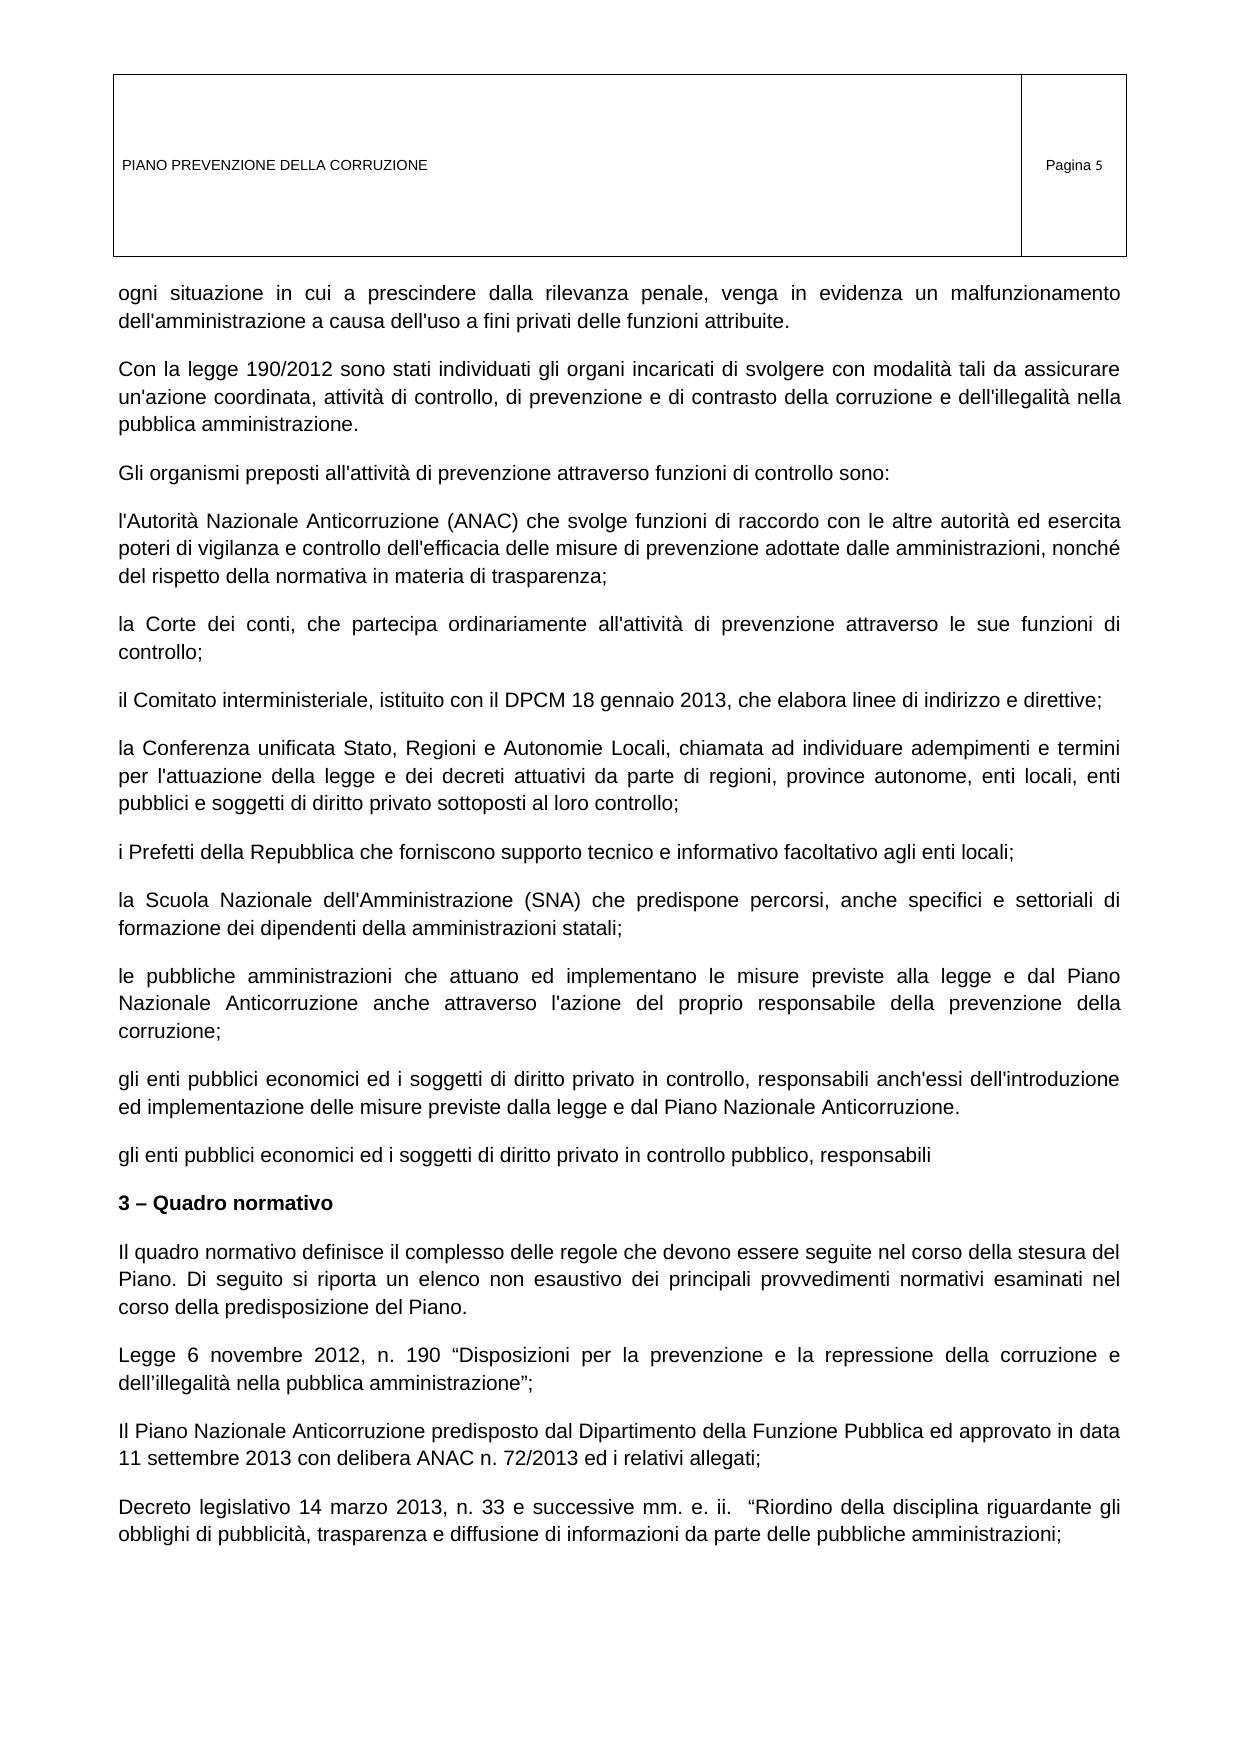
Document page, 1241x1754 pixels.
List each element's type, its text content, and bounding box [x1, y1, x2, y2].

text il Comitato interministeriale, istituito con il DPCM 18 gennaio 2013, che elabora linee di indirizzo e direttive; [118, 688, 1122, 712]
text gli enti pubblici economici ed i soggetti di diritto privato in controllo, responsabili anch'essi dell'introduzione ed implementazione delle misure previste dalla legge e dal Piano Nazionale Anticorruzione. [118, 1067, 1122, 1118]
text gli enti pubblici economici ed i soggetti di diritto privato in controllo pubblico, responsabili [118, 1143, 1122, 1167]
text Con la legge 190/2012 sono stati individuati gli organi incaricati di svolgere con modalità tali da assicurare un'azione coordinata, attività di controllo, di prevenzione e di contrasto della corruzione e dell'illegalità nella pubblica amministrazione. [118, 357, 1122, 436]
text 3 – Quadro normativo [118, 1191, 1122, 1215]
text Il quadro normativo definisce il complesso delle regole che devono essere seguite nel corso della stesura del Piano. Di seguito si riporta un elenco non esaustivo dei principali provvedimenti normativi esaminati nel corso della predisposizione del Piano. [118, 1239, 1122, 1318]
text le pubbliche amministrazioni che attuano ed implementano le misure previste alla legge e dal Piano Nazionale Anticorruzione anche attraverso l'azione del proprio responsabile della prevenzione della corruzione; [118, 964, 1122, 1043]
text Legge 6 novembre 2012, n. 190 “Disposizioni per la prevenzione e la repressione della corruzione e dell’illegalità nella pubblica amministrazione”; [118, 1343, 1122, 1394]
text ogni situazione in cui a prescindere dalla rilevanza penale, venga in evidenza un malfunzionamento dell'amministrazione a causa dell'uso a fini privati delle funzioni attribuite. [118, 281, 1122, 333]
text la Corte dei conti, che partecipa ordinariamente all'attività di prevenzione attraverso le sue funzioni di controllo; [118, 612, 1122, 663]
text Gli organismi preposti all'attività di prevenzione attraverso funzioni di controllo sono: [118, 460, 1122, 484]
text la Conferenza unificata Stato, Regioni e Autonomie Locali, chiamata ad individuare adempimenti e termini per l'attuazione della legge e dei decreti attuativi da parte di regioni, province autonome, enti locali, enti pubblici e soggetti di diritto privato sottoposti al loro controllo; [118, 736, 1122, 815]
text Decreto legislativo 14 marzo 2013, n. 33 e successive mm. e. ii. “Riordino della disciplina riguardante gli obblighi di pubblicità, trasparenza e diffusione di informazioni da parte delle pubbliche amministrazioni; [118, 1494, 1122, 1546]
text l'Autorità Nazionale Anticorruzione (ANAC) che svolge funzioni di raccordo con le altre autorità ed esercita poteri di vigilanza e controllo dell'efficacia delle misure di prevenzione adottate dalle amministrazioni, nonché del rispetto della normativa in materia di trasparenza; [118, 509, 1122, 588]
text la Scuola Nazionale dell'Amministrazione (SNA) che predispone percorsi, anche specifici e settoriali di formazione dei dipendenti della amministrazioni statali; [118, 888, 1122, 939]
text Il Piano Nazionale Anticorruzione predisposto dal Dipartimento della Funzione Pubblica ed approvato in data 11 settembre 2013 con delibera ANAC n. 72/2013 ed i relativi allegati; [118, 1419, 1122, 1470]
text i Prefetti della Repubblica che forniscono supporto tecnico e informativo facoltativo agli enti locali; [118, 839, 1122, 863]
